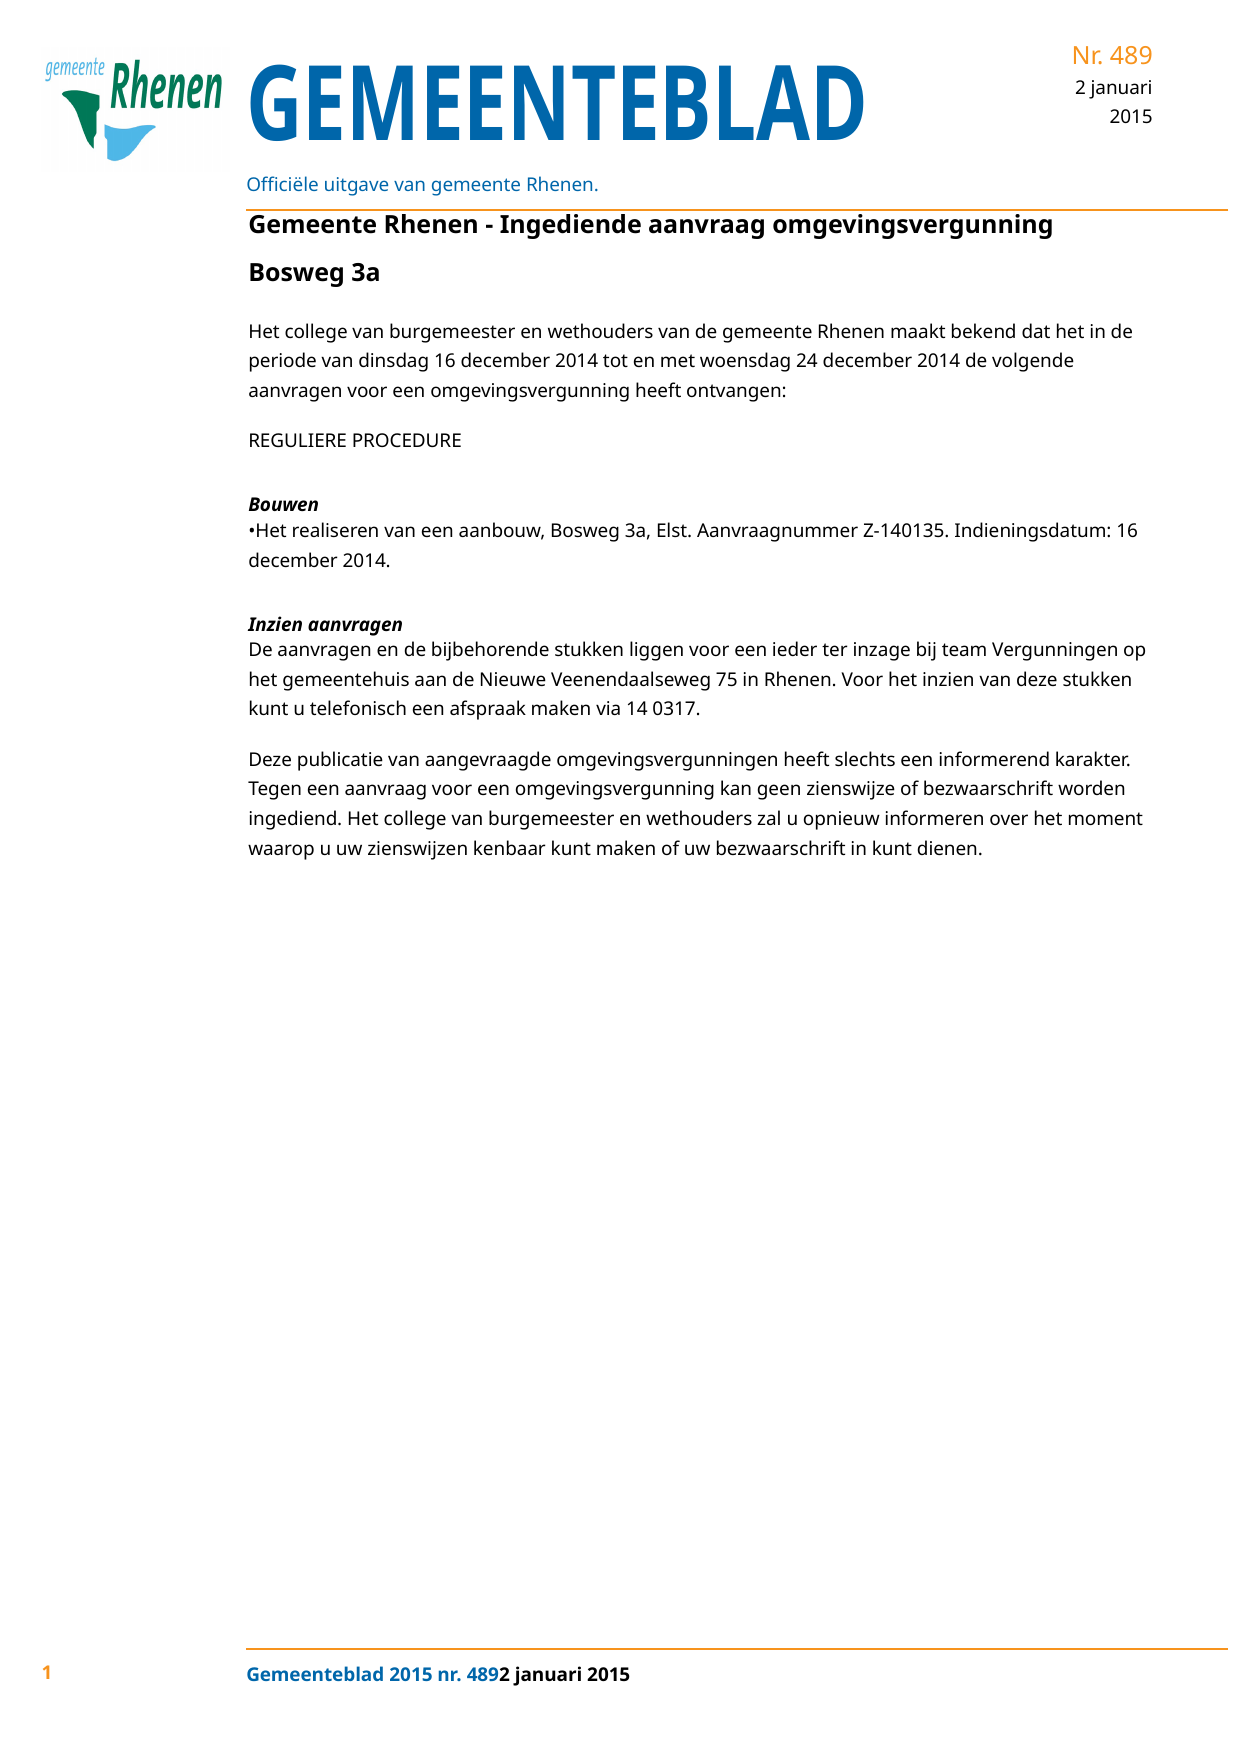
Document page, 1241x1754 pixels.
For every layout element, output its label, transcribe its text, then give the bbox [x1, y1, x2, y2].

text Het college van burgemeester en wethouders van de gemeente Rhenen maakt bekend dat het in de periode van dinsdag 16 december 2014 tot en met woensdag 24 december 2014 de volgende aanvragen voor een omgevingsvergunning heeft ontvangen: [248, 318, 1152, 403]
text Gemeente Rhenen - Ingediende aanvraag omgevingsvergunning Bosweg 3a [248, 211, 1152, 288]
text •Het realiseren van een aanbouw, Bosweg 3a, Elst. Aanvraagnummer Z-140135. Indieningsdatum: 16 december 2014. [248, 517, 1152, 572]
text Inzien aanvragen [248, 611, 1152, 636]
picture [41, 47, 231, 172]
text Bouwen [248, 491, 1152, 517]
text De aanvragen en de bijbehorende stukken liggen voor een ieder ter inzage bij team Vergunningen op het gemeentehuis aan de Nieuwe Veenendaalseweg 75 in Rhenen. Voor het inzien van deze stukken kunt u telefonisch een afspraak maken via 14 0317. [248, 636, 1152, 721]
text REGULIERE PROCEDURE [248, 427, 1152, 453]
text Deze publicatie van aangevraagde omgevingsvergunningen heeft slechts een informerend karakter. Tegen een aanvraag voor een omgevingsvergunning kan geen zienswijze of bezwaarschrift worden ingediend. Het college van burgemeester en wethouders zal u opnieuw informeren over het moment waarop u uw zienswijzen kenbaar kunt maken of uw bezwaarschrift in kunt dienen. [248, 746, 1152, 861]
